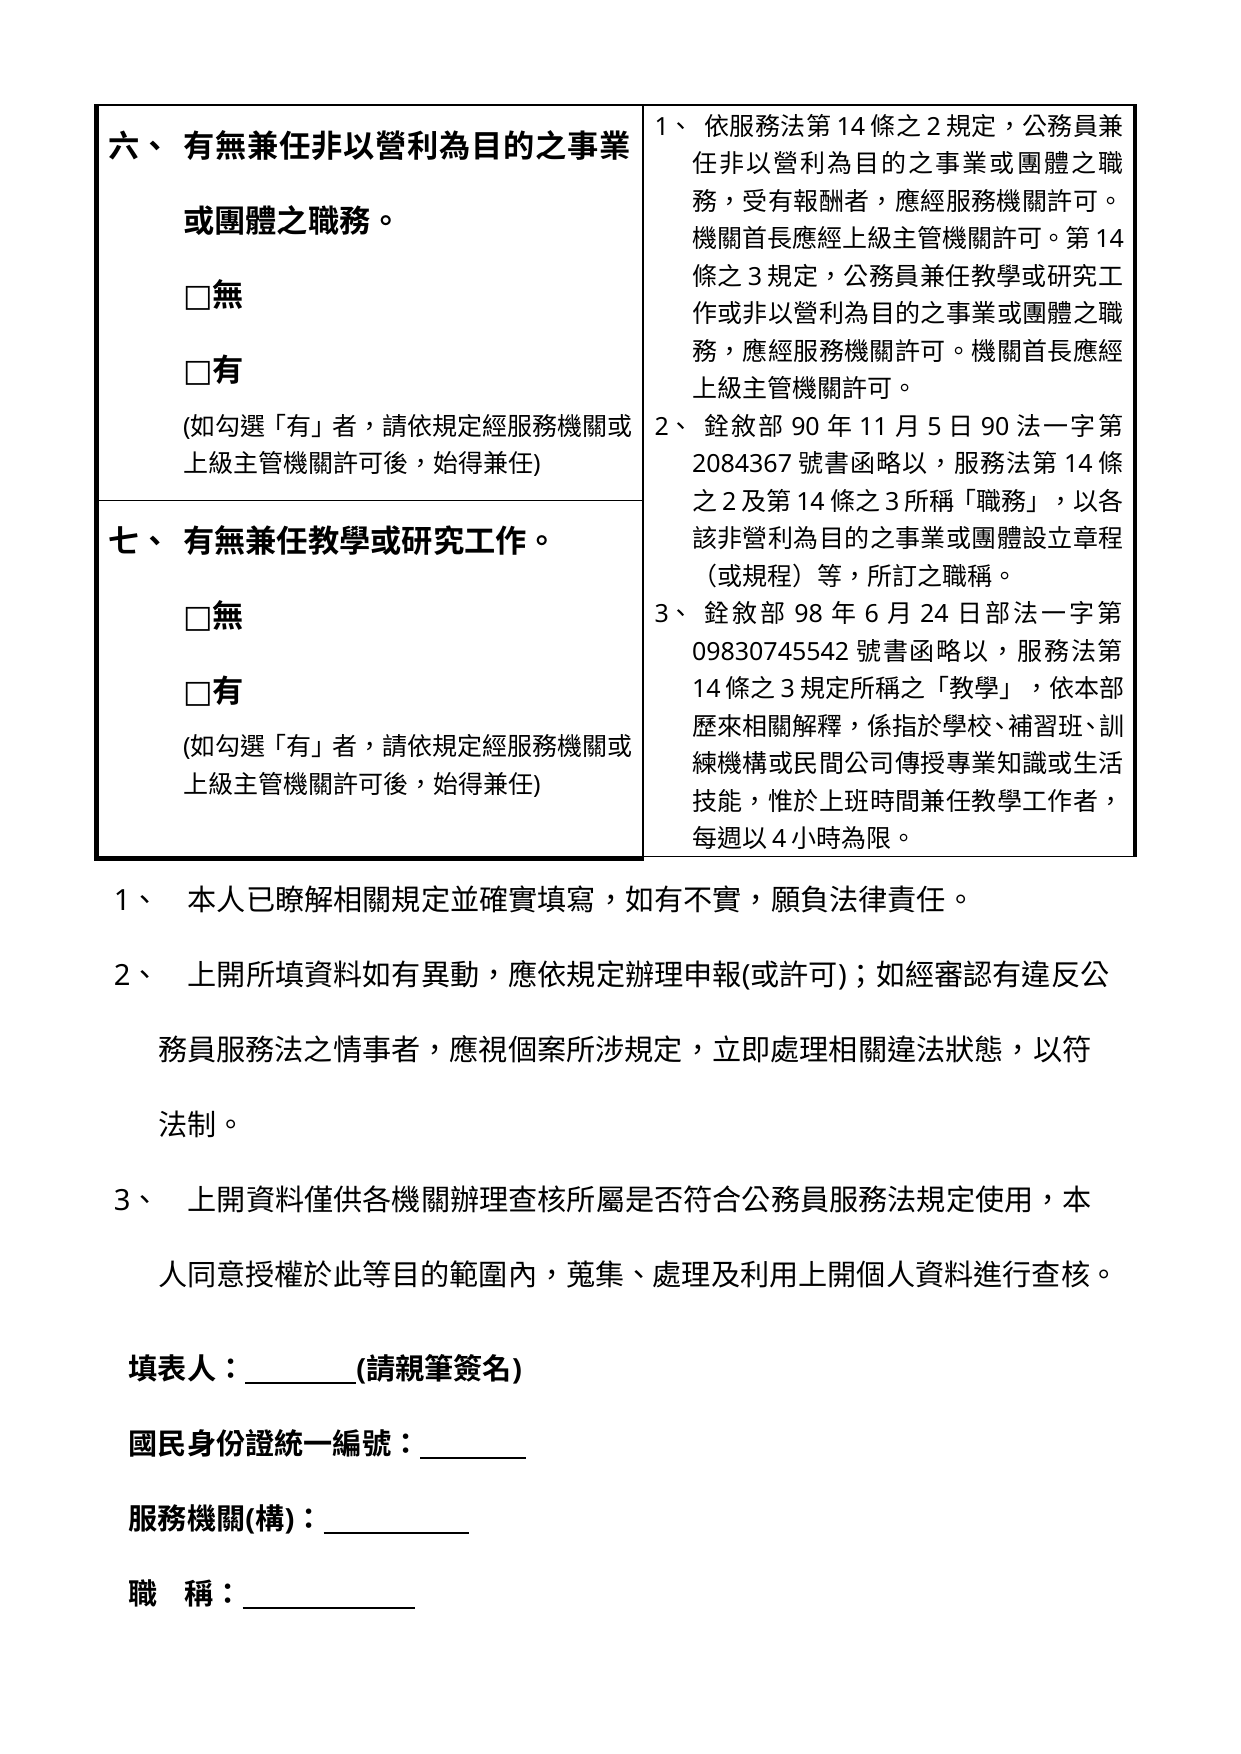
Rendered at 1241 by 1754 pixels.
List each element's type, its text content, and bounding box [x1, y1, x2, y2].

text 服務機關(構)： [128, 1479, 1053, 1554]
list 上開所填資料如有異動，應依規定辦理申報(或許可)；如經審認有違反公務員服務法之情事者，應視個案所涉規定，立即處理相關違法狀態，以符法制。 [114, 936, 1118, 1161]
table_cell 有無兼任教學或研究工作。 □無 □有 (如勾選「有」者，請依規定經服務機關或上級主管機關許可後，始得兼任) [99, 501, 642, 856]
list 本人已瞭解相關規定並確實填寫，如有不實，願負法律責任。 [114, 861, 1118, 936]
table_cell 依服務法第14條之2規定，公務員兼任非以營利為目的之事業或團體之職務，受有報酬者，應經服務機關許可。機關首長應經上級主管機關許可。第14條之3規定，公務員兼任教學或研究工作或非以營利為目的之事業或團體之職務，應經服務機關許可。機關首長應經上級主管機關許可。 銓敘部90年11月5日90法一字第2084367號書函略以，服務法第14條之2及第14條之3所稱「職務」，以各該非營利為目的之事業或團體設立章程（或規程）等，所訂之職稱。 銓敘部98年6月24日部法一字第09830745542號書函略以，服務法第14條之3規定所稱之「教學」，依本部歷來相關解釋，係指於學校、補習班、訓練機構或民間公司傳授專業知識或生活技能，惟於上班時間兼任教學工作者，每週以4小時為限。 [644, 106, 1133, 856]
text 職 稱： [128, 1554, 1053, 1629]
text 填表人： (請親筆簽名) [128, 1329, 1053, 1404]
text 國民身份證統一編號： [128, 1404, 1053, 1479]
list 上開資料僅供各機關辦理查核所屬是否符合公務員服務法規定使用，本人同意授權於此等目的範圍內，蒐集、處理及利用上開個人資料進行查核。 [114, 1161, 1118, 1311]
table_cell 有無兼任非以營利為目的之事業或團體之職務。 □無 □有 (如勾選「有」者，請依規定經服務機關或上級主管機關許可後，始得兼任) [99, 106, 642, 499]
